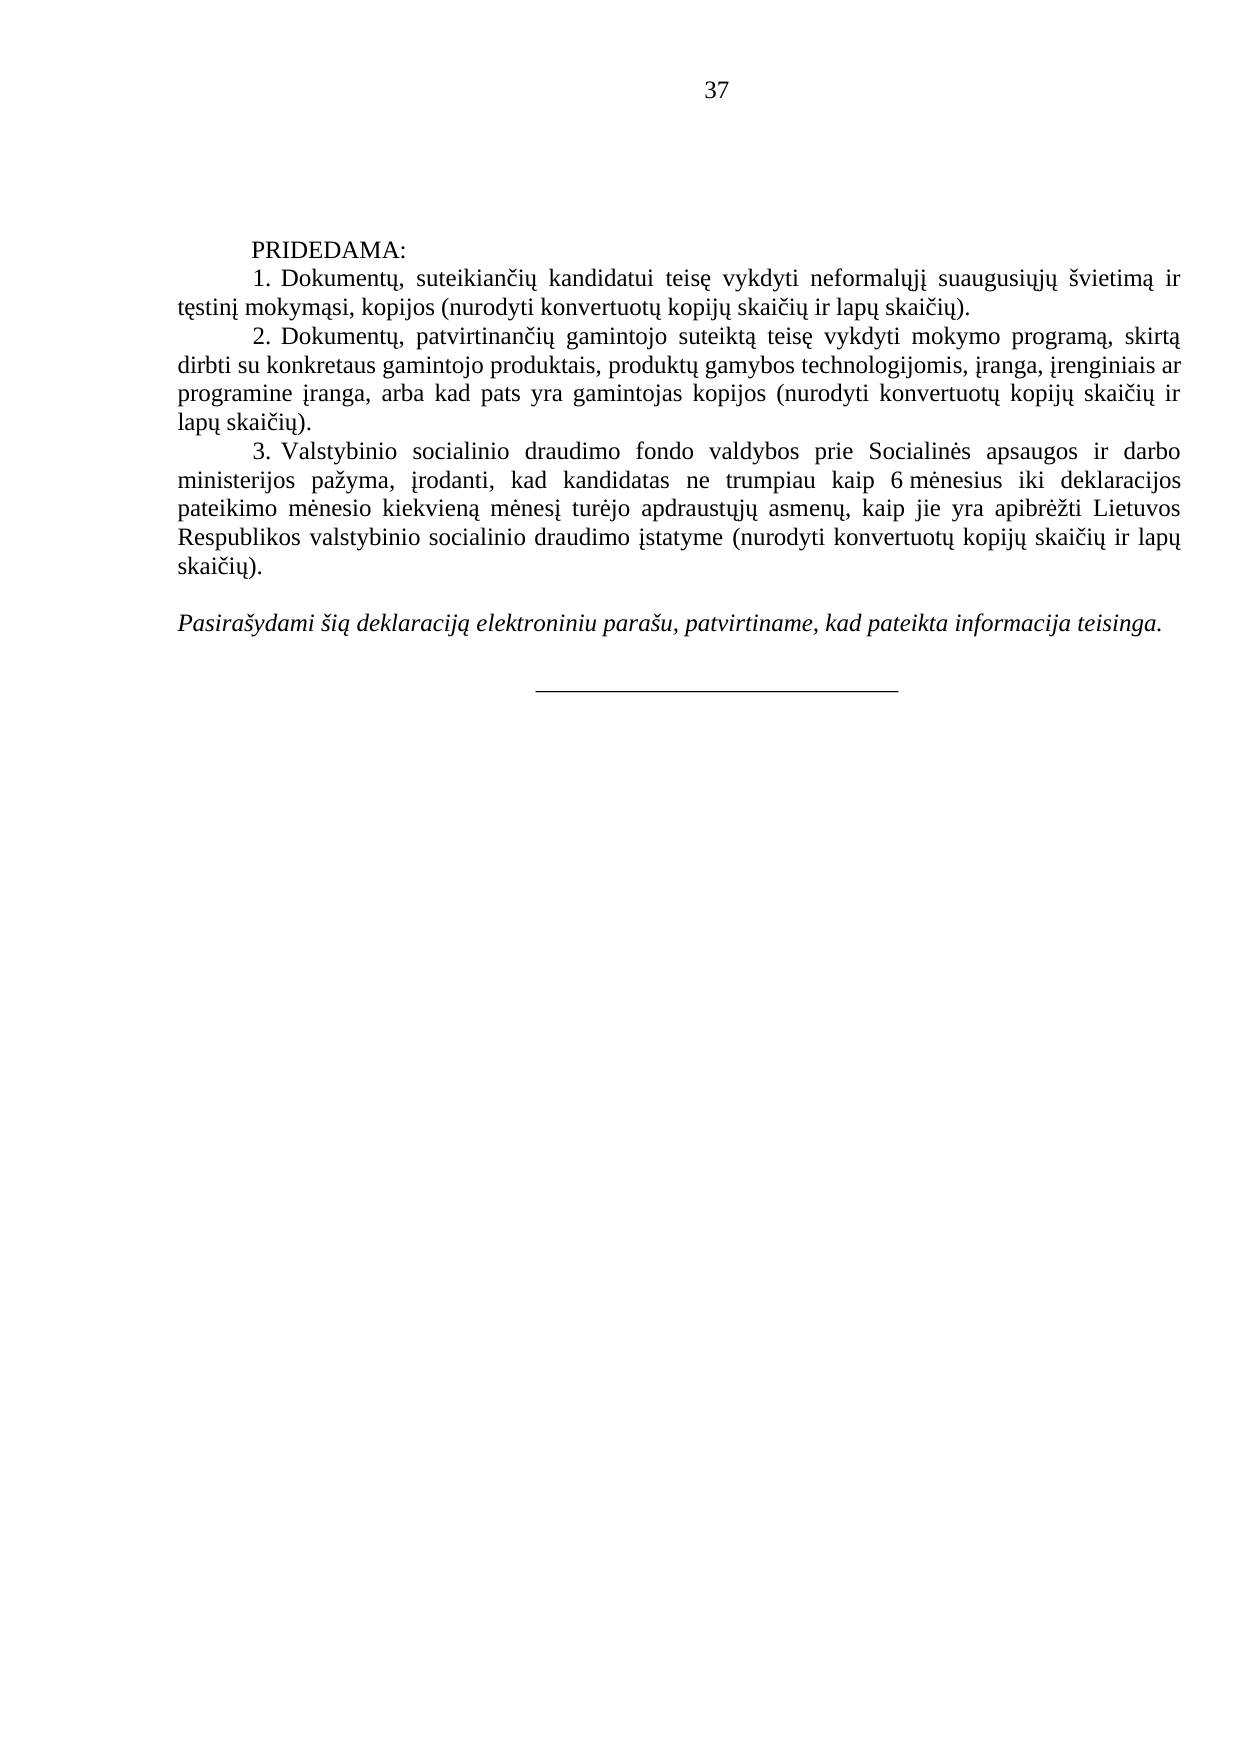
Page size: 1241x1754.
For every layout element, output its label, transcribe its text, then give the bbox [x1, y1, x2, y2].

text _____________________________ [177, 666, 1181, 695]
text 3. Valstybinio socialinio draudimo fondo valdybos prie Socialinės apsaugos ir darbo ministerijos pažyma, įrodanti, kad kandidatas ne trumpiau kaip 6 mėnesius iki deklaracijos pateikimo mėnesio kiekvieną mėnesį turėjo apdraustųjų asmenų, kaip jie yra apibrėžti Lietuvos Respublikos valstybinio socialinio draudimo įstatyme (nurodyti konvertuotų kopijų skaičių ir lapų skaičių). [177, 436, 1181, 580]
text 1. Dokumentų, suteikiančių kandidatui teisę vykdyti neformalųjį suaugusiųjų švietimą ir tęstinį mokymąsi, kopijos (nurodyti konvertuotų kopijų skaičių ir lapų skaičių). [177, 263, 1181, 321]
text 2. Dokumentų, patvirtinančių gamintojo suteiktą teisę vykdyti mokymo programą, skirtą dirbti su konkretaus gamintojo produktais, produktų gamybos technologijomis, įranga, įrenginiais ar programine įranga, arba kad pats yra gamintojas kopijos (nurodyti konvertuotų kopijų skaičių ir lapų skaičių). [177, 321, 1181, 436]
text PRIDEDAMA: [177, 235, 1181, 263]
text Pasirašydami šią deklaraciją elektroniniu parašu, patvirtiname, kad pateikta informacija teisinga. [177, 608, 1181, 637]
